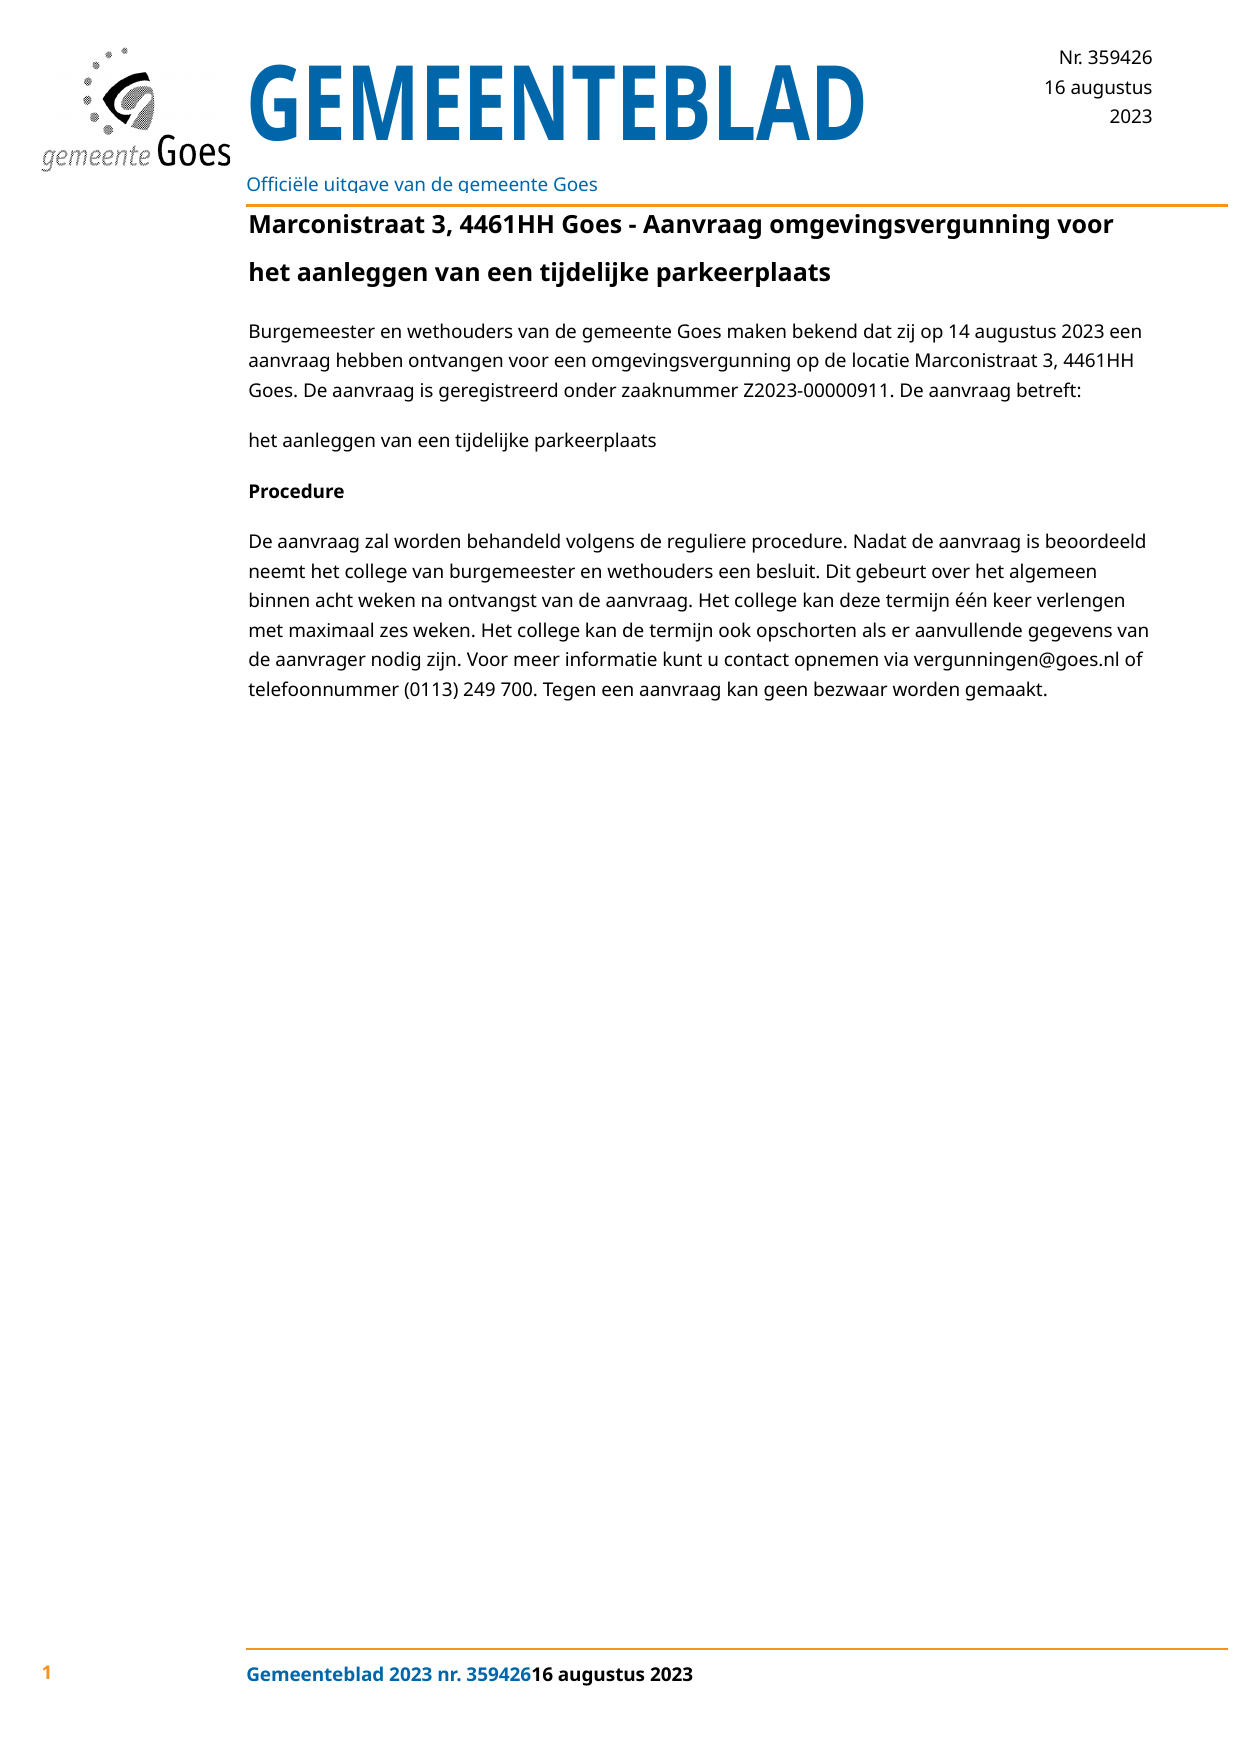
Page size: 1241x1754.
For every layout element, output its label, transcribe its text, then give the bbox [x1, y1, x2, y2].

text De aanvraag zal worden behandeld volgens de reguliere procedure. Nadat de aanvraag is beoordeeld neemt het college van burgemeester en wethouders een besluit. Dit gebeurt over het algemeen binnen acht weken na ontvangst van de aanvraag. Het college kan deze termijn één keer verlengen met maximaal zes weken. Het college kan de termijn ook opschorten als er aanvullende gegevens van de aanvrager nodig zijn. Voor meer informatie kunt u contact opnemen via vergunningen@goes.nl of telefoonnummer (0113) 249 700. Tegen een aanvraag kan geen bezwaar worden gemaakt. [248, 528, 1152, 702]
text Procedure [248, 478, 1152, 504]
text Marconistraat 3, 4461HH Goes - Aanvraag omgevingsvergunning voor het aanleggen van een tijdelijke parkeerplaats [248, 207, 1152, 288]
text het aanleggen van een tijdelijke parkeerplaats [248, 427, 1152, 453]
picture [41, 47, 231, 172]
text Burgemeester en wethouders van de gemeente Goes maken bekend dat zij op 14 augustus 2023 een aanvraag hebben ontvangen voor een omgevingsvergunning op de locatie Marconistraat 3, 4461HH Goes. De aanvraag is geregistreerd onder zaaknummer Z2023-00000911. De aanvraag betreft: [248, 318, 1152, 403]
